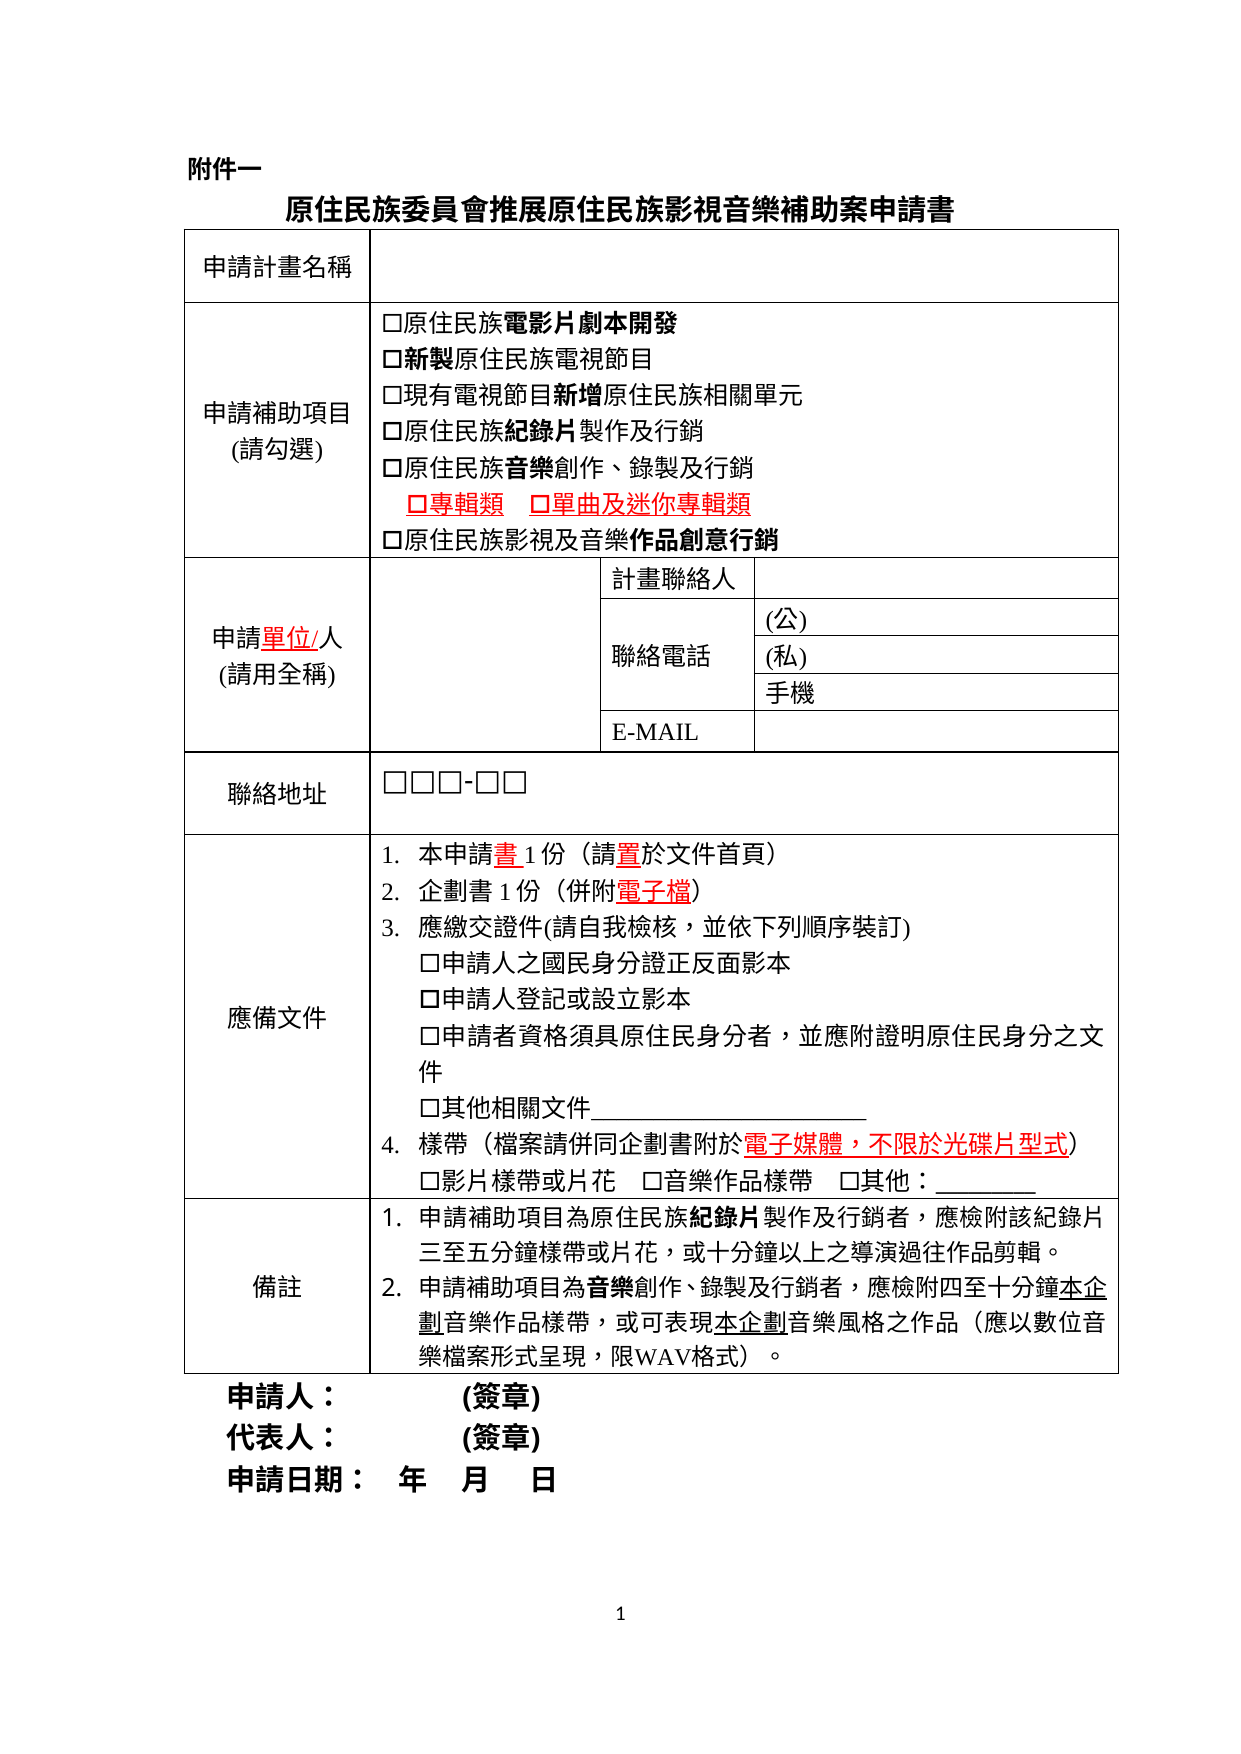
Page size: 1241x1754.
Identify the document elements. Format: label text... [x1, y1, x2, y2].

table_cell 手機 [755, 674, 1118, 710]
table_cell 聯絡地址 [185, 753, 369, 834]
table_cell [755, 558, 1118, 598]
table_cell 本申請書1份（請置於文件首頁） 企劃書1份（併附電子檔） 應繳交證件(請自我檢核，並依下列順序裝訂) 申請人之國民身分證正反面影本 申請人登記或設立影本 申請者資格須具原住民身分者，並應附證明原住民身分之文件 其他相關文件______________________ 樣帶（檔案請併同企劃書附於電子媒體，不限於光碟片型式） 影片樣帶或片花 音樂作品樣帶 其他：_________ [371, 835, 1118, 1197]
table_cell 應備文件 [185, 835, 369, 1197]
table_cell □□□-□□ [371, 753, 1118, 834]
text 代表人： (簽章) [187, 1415, 1053, 1457]
table_cell [371, 558, 600, 751]
table_cell E-MAIL [601, 711, 754, 751]
table_header 申請計畫名稱 [185, 230, 369, 302]
table_cell 備註 [185, 1199, 369, 1373]
text 附件一 [187, 150, 1053, 186]
table_cell 申請補助項目為原住民族紀錄片製作及行銷者，應檢附該紀錄片三至五分鐘樣帶或片花，或十分鐘以上之導演過往作品剪輯。 申請補助項目為音樂創作、錄製及行銷者，應檢附四至十分鐘本企劃音樂作品樣帶，或可表現本企劃音樂風格之作品（應以數位音樂檔案形式呈現，限WAV格式）。 [371, 1199, 1118, 1373]
table_cell 聯絡電話 [601, 599, 754, 710]
table_cell 原住民族電影片劇本開發 新製原住民族電視節目 現有電視節目新增原住民族相關單元 原住民族紀錄片製作及行銷 原住民族音樂創作、錄製及行銷 專輯類 單曲及迷你專輯類 原住民族影視及音樂作品創意行銷 [371, 303, 1118, 557]
table_cell (私) [755, 636, 1118, 673]
table_header [371, 230, 1118, 302]
text 原住民族委員會推展原住民族影視音樂補助案申請書 [187, 186, 1053, 228]
table_cell 申請補助項目 (請勾選) [185, 303, 369, 557]
table_cell (公) [755, 599, 1118, 635]
text 申請人： (簽章) [187, 1374, 1053, 1415]
table_cell 計畫聯絡人 [601, 558, 754, 598]
table_cell [755, 711, 1118, 751]
table_cell 申請單位/人 (請用全稱) [185, 558, 369, 751]
text 申請日期： 年 月 日 [187, 1457, 1053, 1499]
